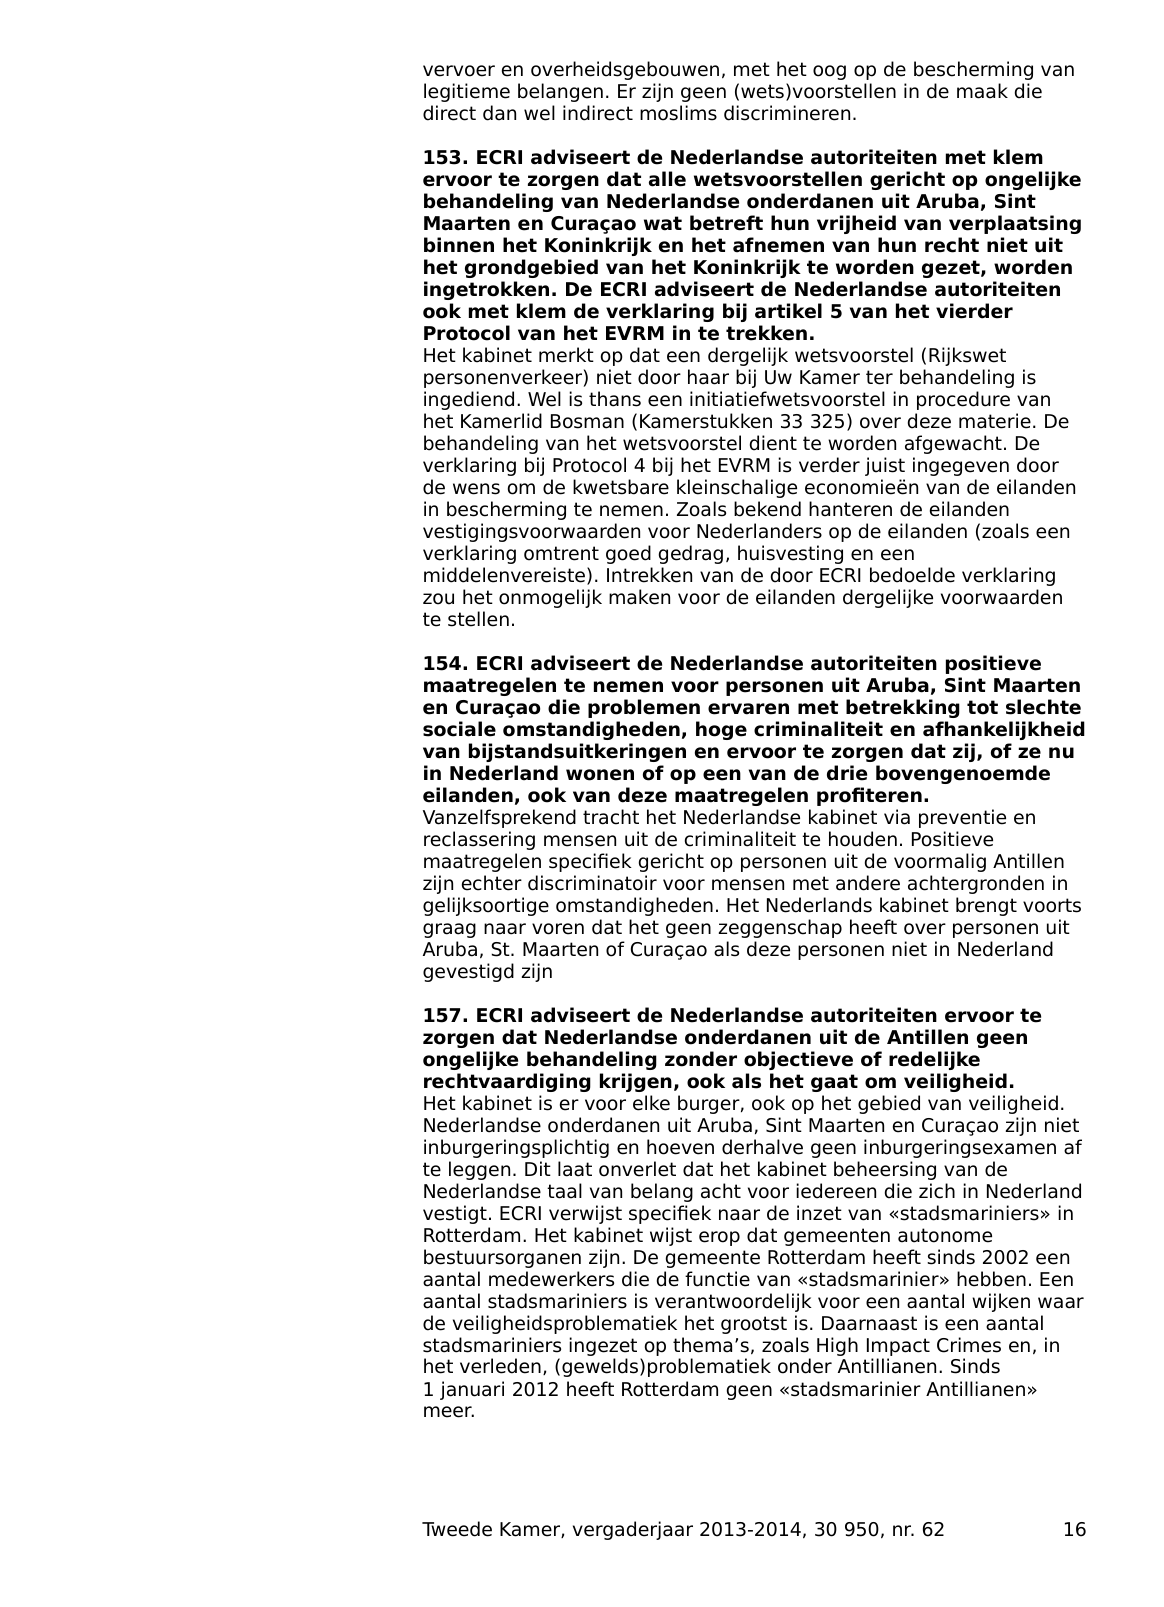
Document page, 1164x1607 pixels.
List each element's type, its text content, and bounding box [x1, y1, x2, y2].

text Het kabinet merkt op dat een dergelijk wetsvoorstel (Rijkswet personenverkeer) niet door haar bij Uw Kamer ter behandeling is ingediend. Wel is thans een initiatiefwetsvoorstel in procedure van het Kamerlid Bosman (Kamerstukken 33 325) over deze materie. De behandeling van het wetsvoorstel dient te worden afgewacht. De verklaring bij Protocol 4 bij het EVRM is verder juist ingegeven door de wens om de kwetsbare kleinschalige economieën van de eilanden in bescherming te nemen. Zoals bekend hanteren de eilanden vestigingsvoorwaarden voor Nederlanders op de eilanden (zoals een verklaring omtrent goed gedrag, huisvesting en een middelenvereiste). Intrekken van de door ECRI bedoelde verklaring zou het onmogelijk maken voor de eilanden dergelijke voorwaarden te stellen. [422, 345, 1087, 631]
text 157. ECRI adviseert de Nederlandse autoriteiten ervoor te zorgen dat Nederlandse onderdanen uit de Antillen geen ongelijke behandeling zonder objectieve of redelijke rechtvaardiging krijgen, ook als het gaat om veiligheid. [422, 1005, 1087, 1093]
text Het kabinet is er voor elke burger, ook op het gebied van veiligheid. Nederlandse onderdanen uit Aruba, Sint Maarten en Curaçao zijn niet inburgeringsplichtig en hoeven derhalve geen inburgeringsexamen af te leggen. Dit laat onverlet dat het kabinet beheersing van de Nederlandse taal van belang acht voor iedereen die zich in Nederland vestigt. ECRI verwijst specifiek naar de inzet van «stadsmariniers» in Rotterdam. Het kabinet wijst erop dat gemeenten autonome bestuursorganen zijn. De gemeente Rotterdam heeft sinds 2002 een aantal medewerkers die de functie van «stadsmarinier» hebben. Een aantal stadsmariniers is verantwoordelijk voor een aantal wijken waar de veiligheidsproblematiek het grootst is. Daarnaast is een aantal stadsmariniers ingezet op thema’s, zoals High Impact Crimes en, in het verleden, (gewelds)problematiek onder Antillianen. Sinds 1 januari 2012 heeft Rotterdam geen «stadsmarinier Antillianen» meer. [422, 1093, 1087, 1422]
text 154. ECRI adviseert de Nederlandse autoriteiten positieve maatregelen te nemen voor personen uit Aruba, Sint Maarten en Curaçao die problemen ervaren met betrekking tot slechte sociale omstandigheden, hoge criminaliteit en afhankelijkheid van bijstandsuitkeringen en ervoor te zorgen dat zij, of ze nu in Nederland wonen of op een van de drie bovengenoemde eilanden, ook van deze maatregelen profiteren. [422, 653, 1087, 807]
text vervoer en overheidsgebouwen, met het oog op de bescherming van legitieme belangen. Er zijn geen (wets)voorstellen in de maak die direct dan wel indirect moslims discrimineren. [422, 59, 1087, 125]
text 153. ECRI adviseert de Nederlandse autoriteiten met klem ervoor te zorgen dat alle wetsvoorstellen gericht op ongelijke behandeling van Nederlandse onderdanen uit Aruba, Sint Maarten en Curaçao wat betreft hun vrijheid van verplaatsing binnen het Koninkrijk en het afnemen van hun recht niet uit het grondgebied van het Koninkrijk te worden gezet, worden ingetrokken. De ECRI adviseert de Nederlandse autoriteiten ook met klem de verklaring bij artikel 5 van het vierder Protocol van het EVRM in te trekken. [422, 147, 1087, 345]
text Vanzelfsprekend tracht het Nederlandse kabinet via preventie en reclassering mensen uit de criminaliteit te houden. Positieve maatregelen specifiek gericht op personen uit de voormalig Antillen zijn echter discriminatoir voor mensen met andere achtergronden in gelijksoortige omstandigheden. Het Nederlands kabinet brengt voorts graag naar voren dat het geen zeggenschap heeft over personen uit Aruba, St. Maarten of Curaçao als deze personen niet in Nederland gevestigd zijn [422, 807, 1087, 983]
